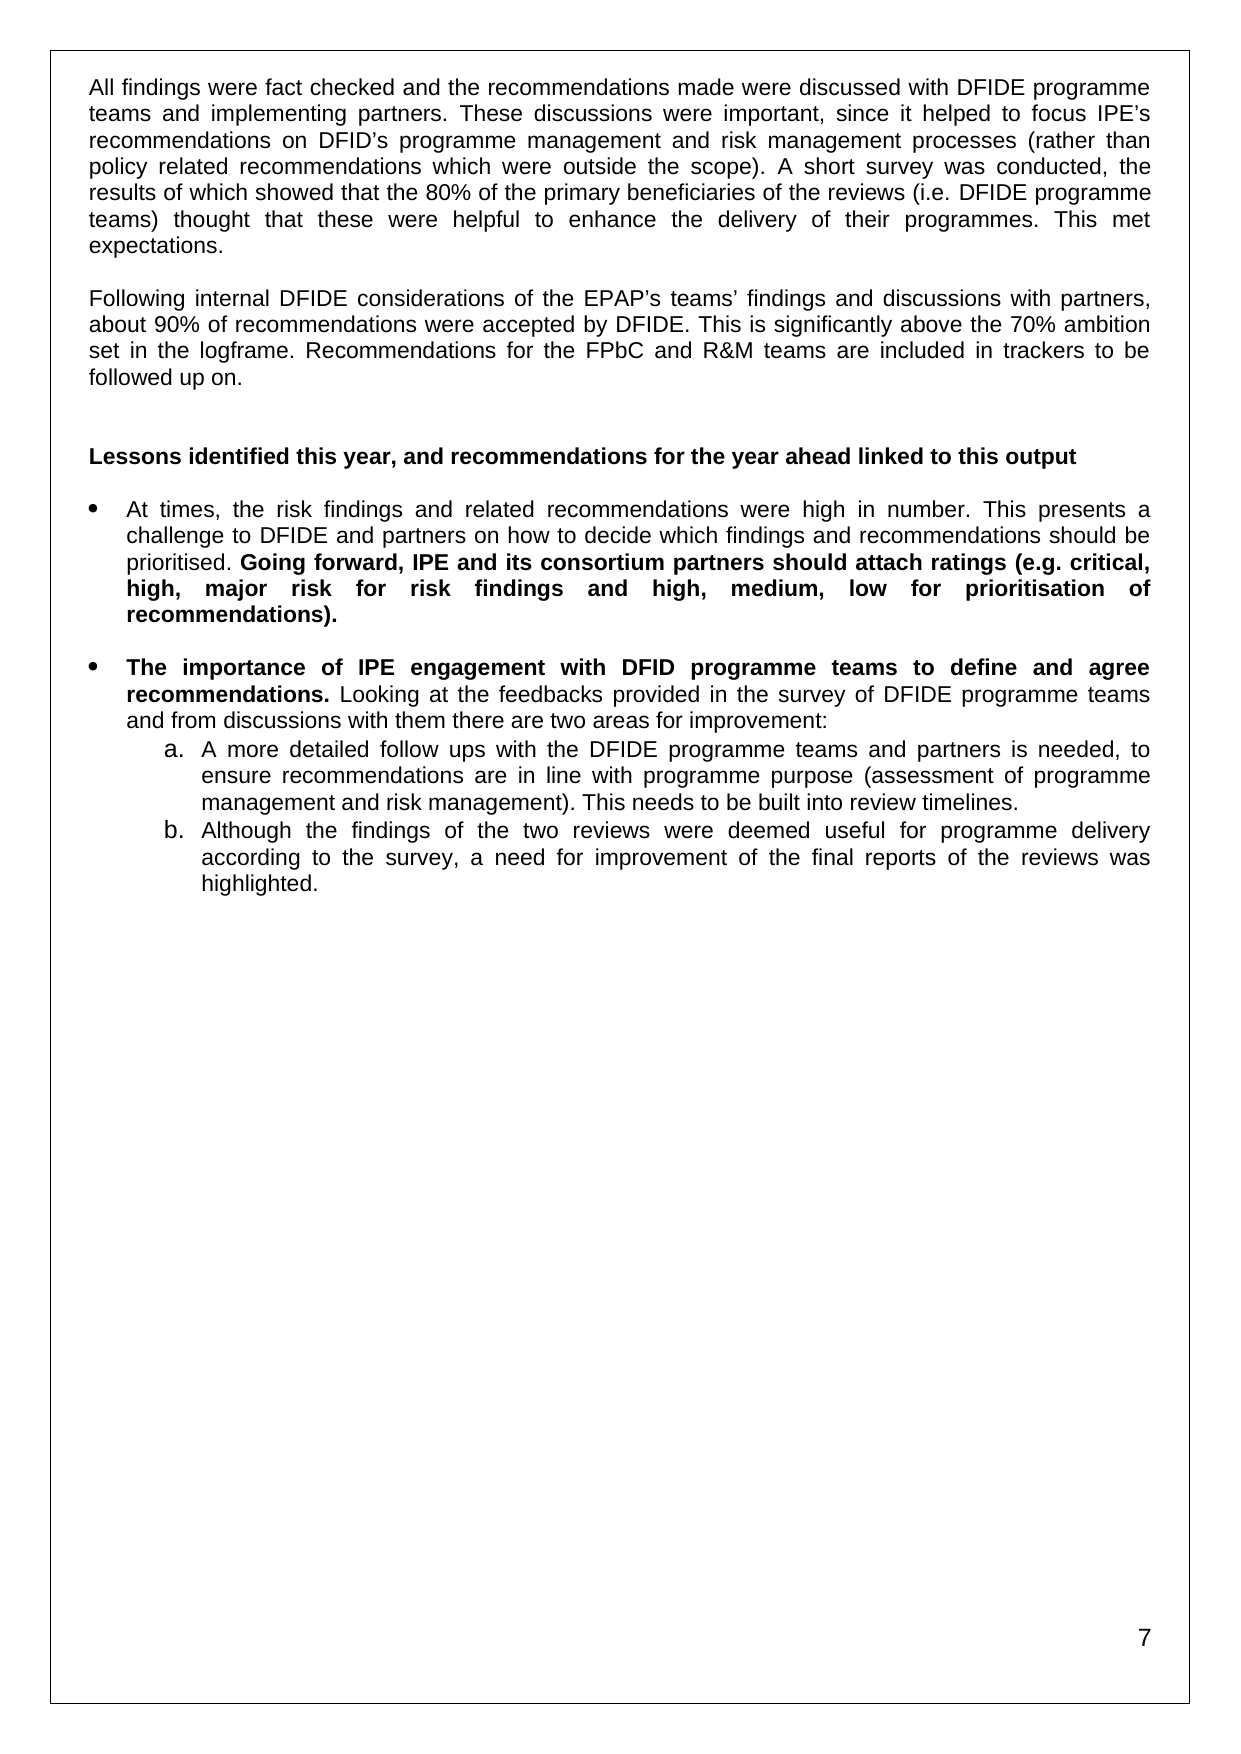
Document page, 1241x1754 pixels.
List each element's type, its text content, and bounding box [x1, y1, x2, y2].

list Although the findings of the two reviews were deemed useful for programme delivery according to the survey, a need for improvement of the final reports of the reviews was highlighted. [164, 815, 1152, 897]
text All findings were fact checked and the recommendations made were discussed with DFIDE programme teams and implementing partners. These discussions were important, since it helped to focus IPE’s recommendations on DFID’s programme management and risk management processes (rather than policy related recommendations which were outside the scope). A short survey was conducted, the results of which showed that the 80% of the primary beneficiaries of the reviews (i.e. DFIDE programme teams) thought that these were helpful to enhance the delivery of their programmes. This met expectations. [89, 74, 1152, 258]
list At times, the risk findings and related recommendations were high in number. This presents a challenge to DFIDE and partners on how to decide which findings and recommendations should be prioritised. Going forward, IPE and its consortium partners should attach ratings (e.g. critical, high, major risk for risk findings and high, medium, low for prioritisation of recommendations). [89, 496, 1152, 628]
list The importance of IPE engagement with DFID programme teams to define and agree recommendations. Looking at the feedbacks provided in the survey of DFIDE programme teams and from discussions with them there are two areas for improvement: [89, 654, 1152, 734]
text Lessons identified this year, and recommendations for the year ahead linked to this output [89, 443, 1152, 469]
list A more detailed follow ups with the DFIDE programme teams and partners is needed, to ensure recommendations are in line with programme purpose (assessment of programme management and risk management). This needs to be built into review timelines. [164, 734, 1152, 815]
text Following internal DFIDE considerations of the EPAP’s teams’ findings and discussions with partners, about 90% of recommendations were accepted by DFIDE. This is significantly above the 70% ambition set in the logframe. Recommendations for the FPbC and R&M teams are included in trackers to be followed up on. [89, 285, 1152, 390]
